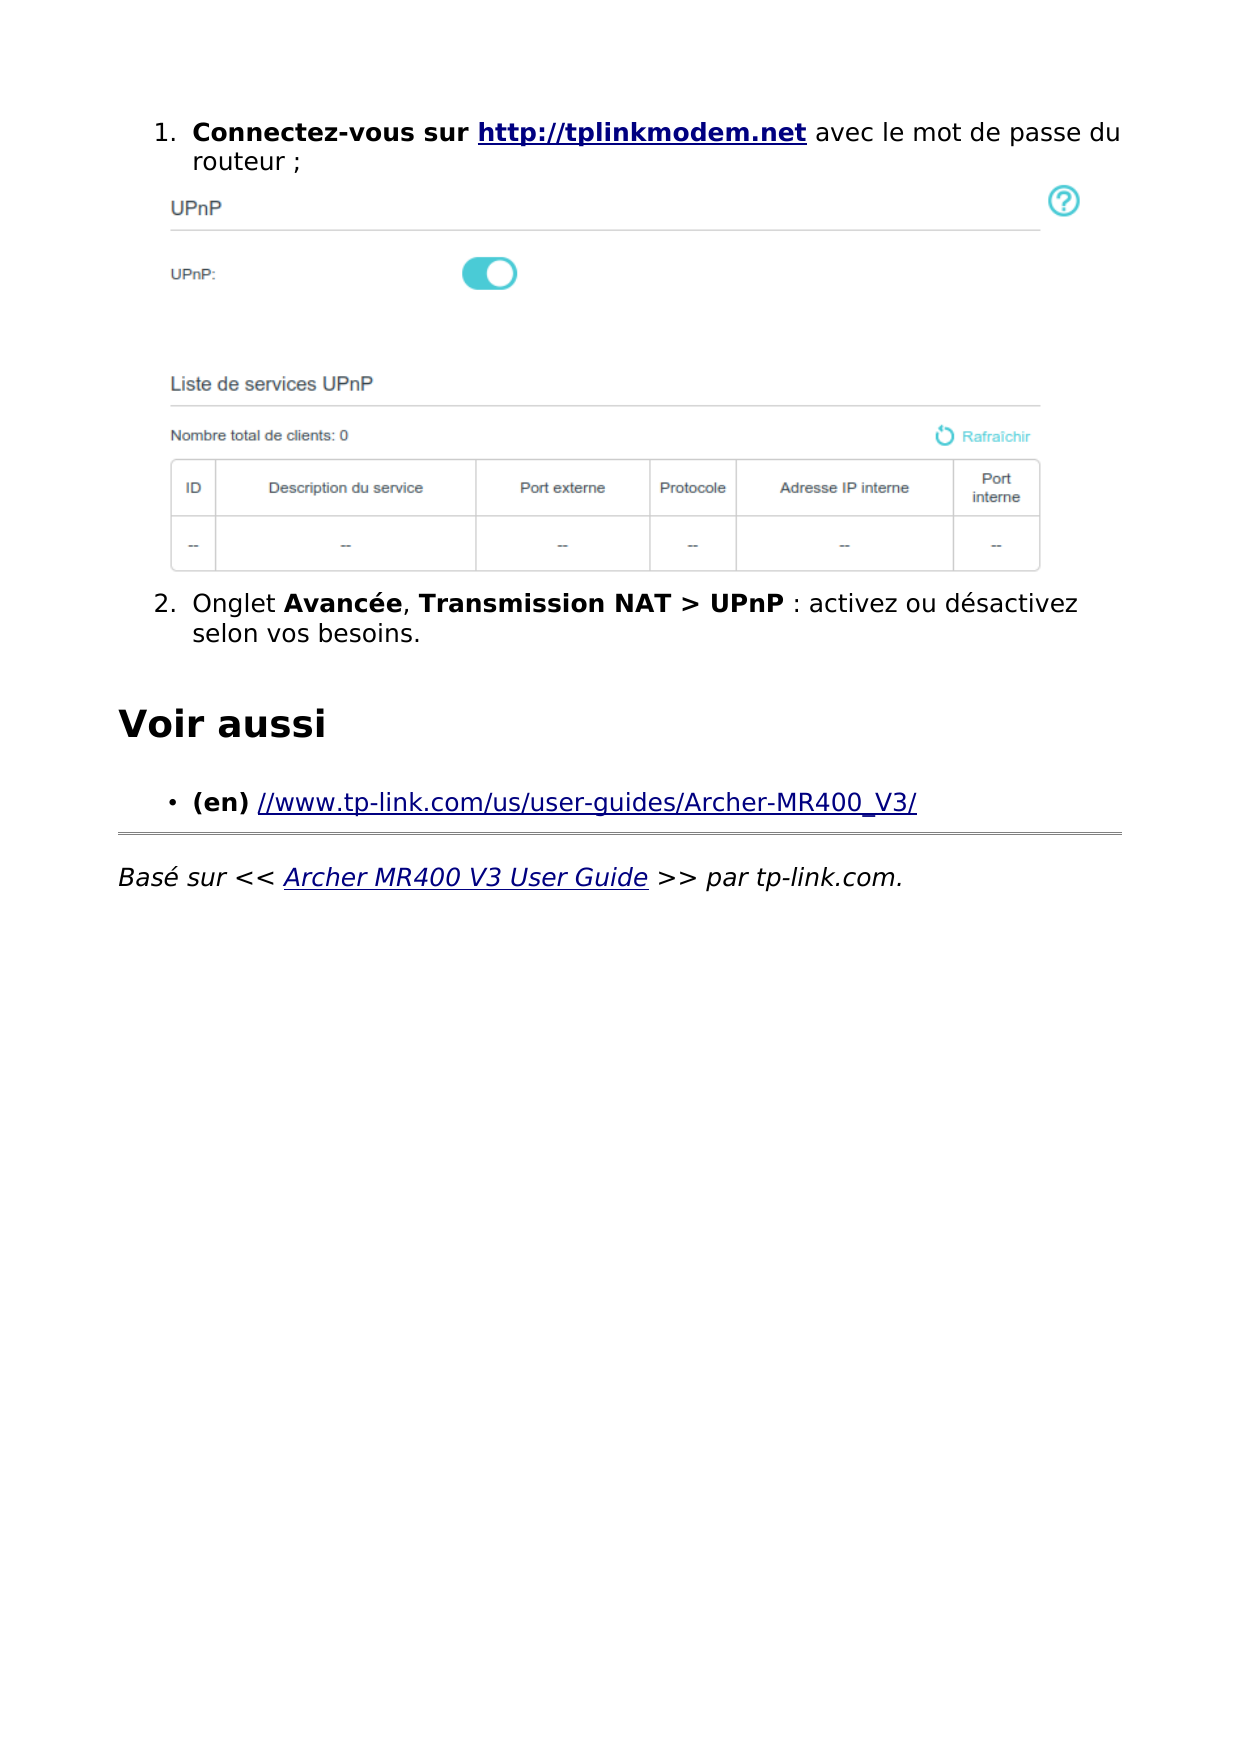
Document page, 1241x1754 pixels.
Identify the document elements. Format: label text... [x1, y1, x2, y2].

list Onglet Avancée, Transmission NAT > UPnP : activez ou désactivez selon vos besoins. [177, 176, 1122, 648]
subtitle Voir aussi [118, 702, 1122, 746]
list Connectez-vous sur http://tplinkmodem.net avec le mot de passe du routeur ; [177, 118, 1122, 176]
picture [151, 176, 1089, 590]
text Basé sur << Archer MR400 V3 User Guide >> par tp-link.com. [118, 864, 1122, 893]
list (en) //www.tp-link.com/us/user-guides/Archer-MR400_V3/ [177, 788, 1122, 817]
